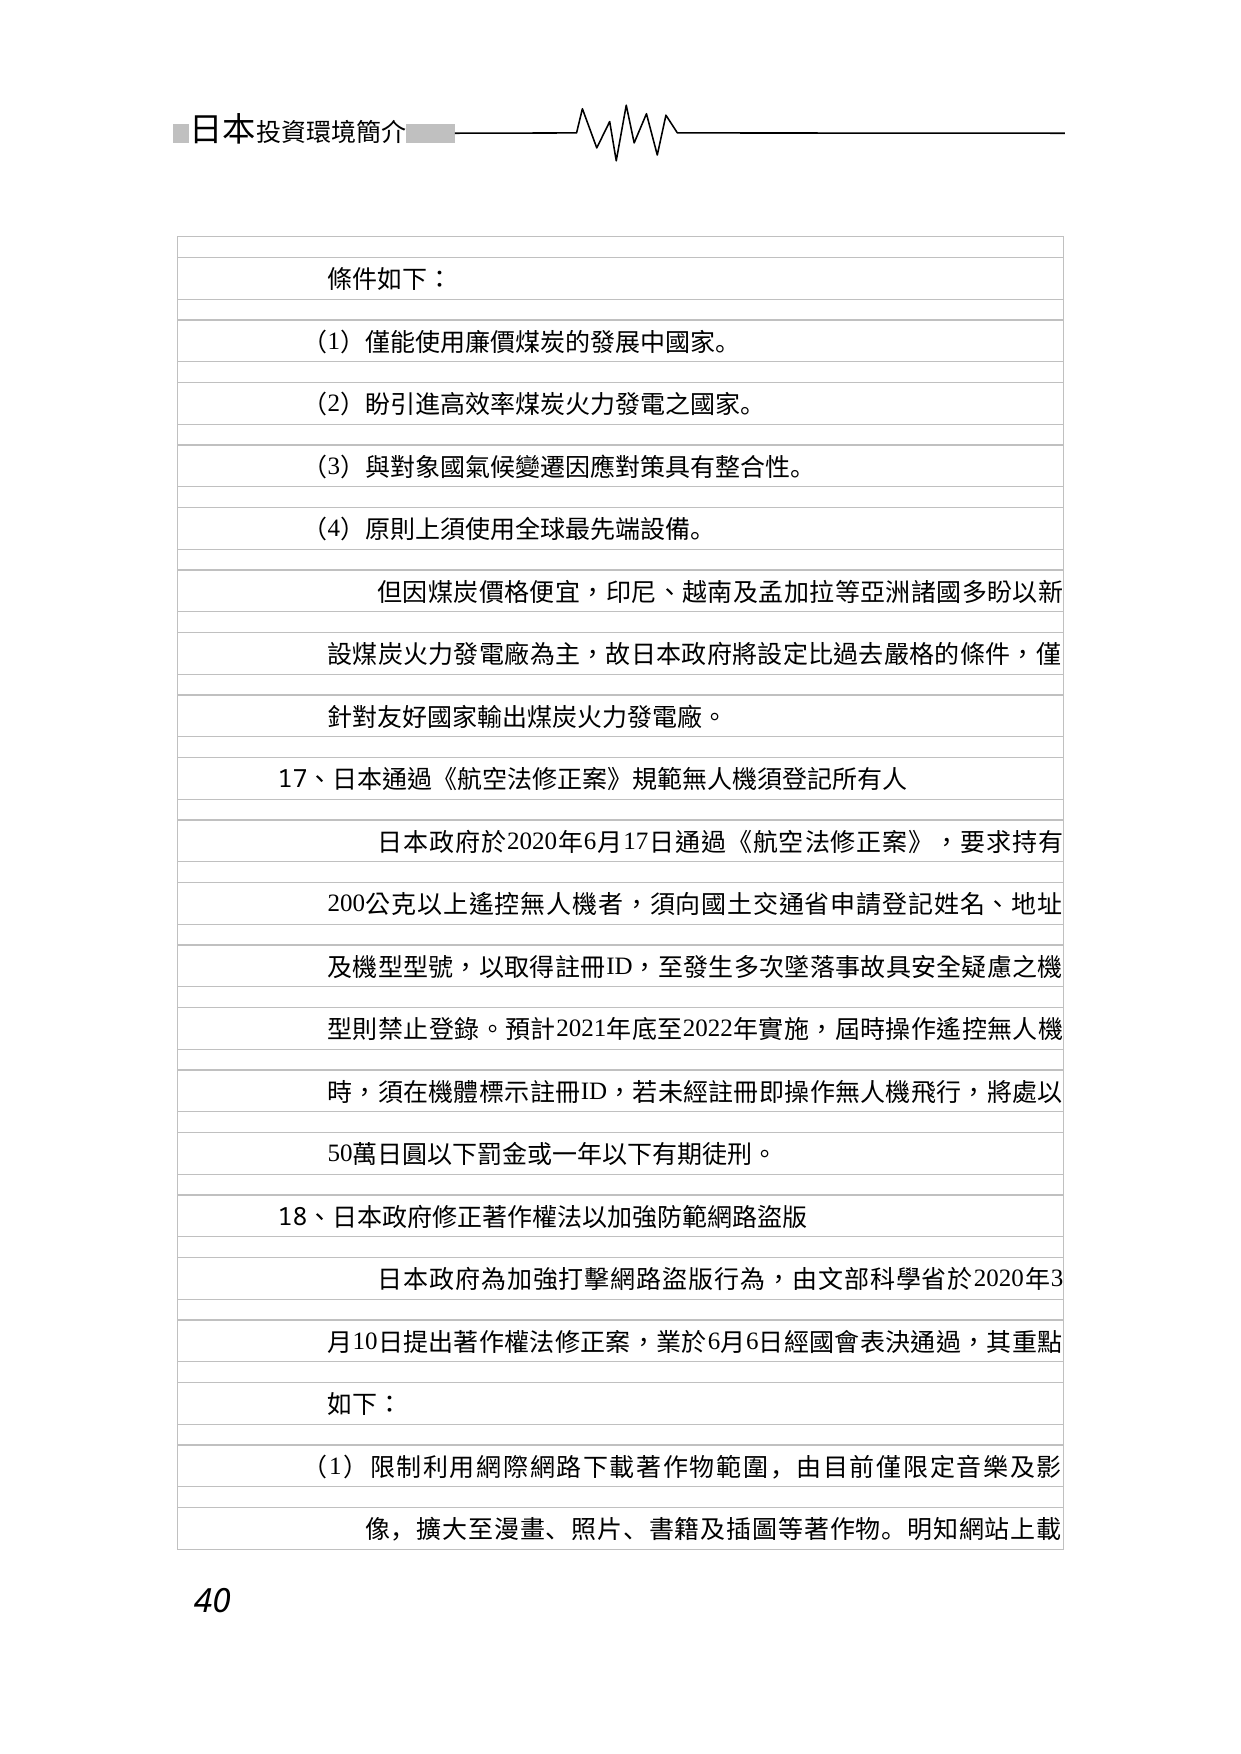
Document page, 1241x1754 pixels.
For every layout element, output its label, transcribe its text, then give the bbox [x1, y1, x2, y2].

text [302, 362, 1063, 382]
text 針對友好國家輸出煤炭火力發電廠。 [327, 696, 1063, 736]
text [327, 925, 1063, 944]
text [327, 237, 1063, 257]
text [327, 1112, 1063, 1132]
text 及機型型號，以取得註冊ID，至發生多次墜落事故具安全疑慮之機 [327, 946, 1063, 986]
text [327, 1237, 1063, 1257]
text 50萬日圓以下罰金或一年以下有期徒刑。 [327, 1133, 1063, 1174]
text 條件如下： [327, 258, 1063, 299]
text [277, 737, 1063, 757]
text 18、日本政府修正著作權法以加強防範網路盜版 [277, 1196, 1063, 1236]
text [302, 1425, 1063, 1444]
text [327, 987, 1063, 1007]
text [302, 487, 1063, 507]
text [302, 425, 1063, 444]
text 200公克以上遙控無人機者，須向國土交通省申請登記姓名、地址 [327, 883, 1063, 924]
text [277, 1175, 1063, 1194]
text [327, 612, 1063, 632]
text 日本政府為加強打擊網路盜版行為，由文部科學省於2020年3 [327, 1258, 1063, 1299]
text [327, 800, 1063, 819]
text 17、日本通過《航空法修正案》規範無人機須登記所有人 [277, 758, 1063, 799]
text 時，須在機體標示註冊ID，若未經註冊即操作無人機飛行，將處以 [327, 1071, 1063, 1111]
text [327, 1050, 1063, 1069]
text [327, 862, 1063, 882]
text [327, 1362, 1063, 1382]
text [302, 300, 1063, 319]
text （3）與對象國氣候變遷因應對策具有整合性。 [302, 446, 1063, 486]
text 但因煤炭價格便宜，印尼、越南及孟加拉等亞洲諸國多盼以新 [327, 571, 1063, 611]
text [302, 1487, 1063, 1507]
text [327, 1300, 1063, 1319]
text 型則禁止登錄。預計2021年底至2022年實施，屆時操作遙控無人機 [327, 1008, 1063, 1049]
text （2）盼引進高效率煤炭火力發電之國家。 [302, 383, 1063, 424]
text （1）僅能使用廉價煤炭的發展中國家。 [302, 321, 1063, 361]
text 月10日提出著作權法修正案，業於6月6日經國會表決通過，其重點 [327, 1321, 1063, 1361]
text （4）原則上須使用全球最先端設備。 [302, 508, 1063, 549]
text [327, 675, 1063, 694]
text [327, 550, 1063, 569]
text 像，擴大至漫畫、照片、書籍及插圖等著作物。明知網站上載 [302, 1508, 1063, 1549]
text 如下： [327, 1383, 1063, 1424]
text 日本政府於2020年6月17日通過《航空法修正案》，要求持有 [327, 821, 1063, 861]
text （1）限制利用網際網路下載著作物範圍，由目前僅限定音樂及影 [302, 1446, 1063, 1486]
text 設煤炭火力發電廠為主，故日本政府將設定比過去嚴格的條件，僅 [327, 633, 1063, 674]
